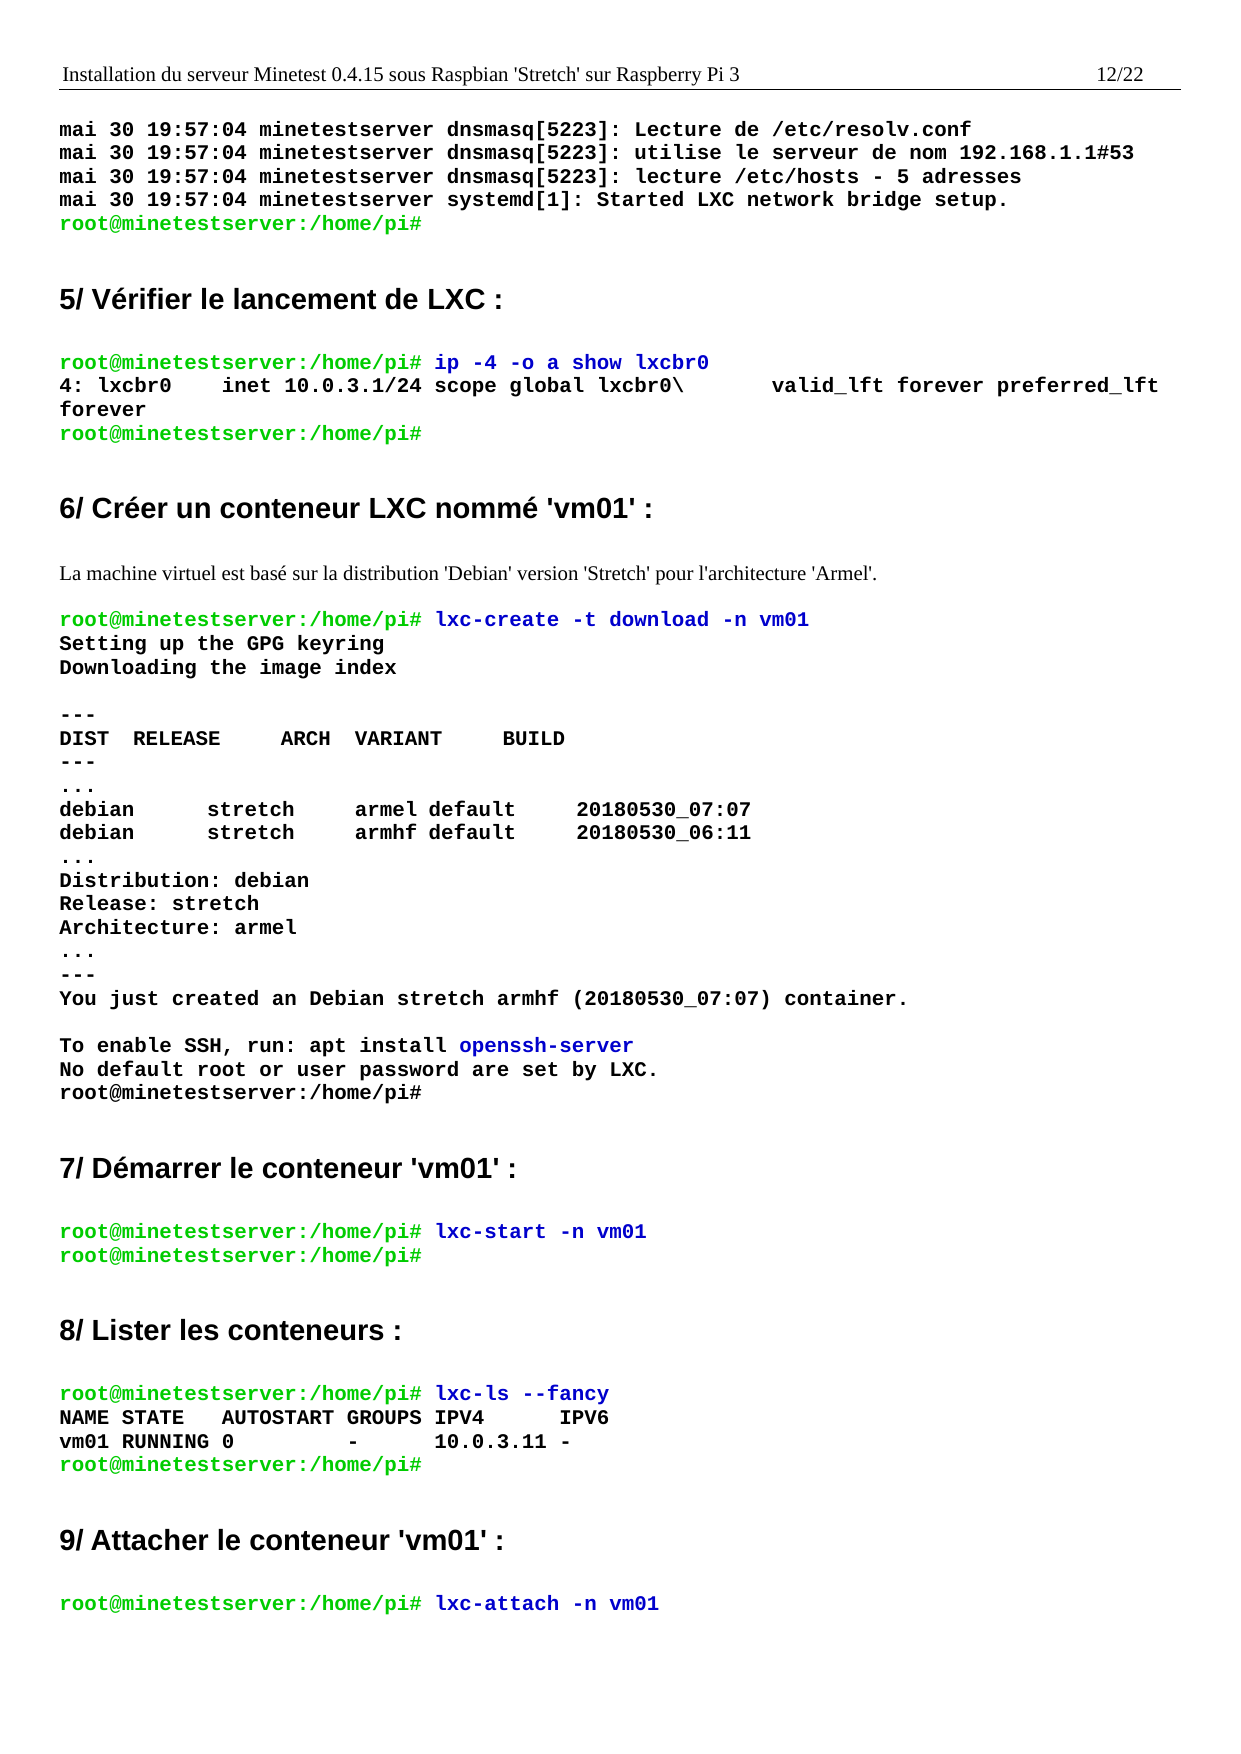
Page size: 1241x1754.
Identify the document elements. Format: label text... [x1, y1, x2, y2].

text To enable SSH, run: apt install openssh-server [59, 1035, 1181, 1059]
subtitle 6/ Créer un conteneur LXC nommé 'vm01' : [59, 491, 1181, 525]
text 4: lxcbr0 inet 10.0.3.1/24 scope global lxcbr0\ valid_lft forever preferred_lft forever [59, 375, 1181, 423]
text --- [59, 751, 1181, 775]
text NAME STATE AUTOSTART GROUPS IPV4 IPV6 [59, 1407, 1181, 1431]
text mai 30 19:57:04 minetestserver dnsmasq[5223]: utilise le serveur de nom 192.168.1.1#53 [59, 142, 1181, 166]
text mai 30 19:57:04 minetestserver systemd[1]: Started LXC network bridge setup. [59, 189, 1181, 213]
text ... [59, 941, 1181, 964]
text root@minetestserver:/home/pi# lxc-create -t download -n vm01 [59, 609, 1181, 633]
text ... [59, 775, 1181, 799]
text mai 30 19:57:04 minetestserver dnsmasq[5223]: lecture /etc/hosts - 5 adresses [59, 166, 1181, 189]
text root@minetestserver:/home/pi# ip -4 -o a show lxcbr0 [59, 352, 1181, 375]
subtitle 8/ Lister les conteneurs : [59, 1313, 1181, 1347]
text No default root or user password are set by LXC. [59, 1059, 1181, 1082]
text root@minetestserver:/home/pi# lxc-attach -n vm01 [59, 1593, 1181, 1617]
subtitle 9/ Attacher le conteneur 'vm01' : [59, 1523, 1181, 1556]
text Release: stretch [59, 893, 1181, 917]
text Downloading the image index [59, 657, 1181, 680]
text --- [59, 704, 1181, 728]
subtitle 5/ Vérifier le lancement de LXC : [59, 282, 1181, 315]
text Distribution: debian [59, 869, 1181, 893]
text root@minetestserver:/home/pi# lxc-ls --fancy [59, 1383, 1181, 1407]
text root@minetestserver:/home/pi# [59, 1454, 1181, 1478]
text root@minetestserver:/home/pi# [59, 1082, 1181, 1106]
text La machine virtuel est basé sur la distribution 'Debian' version 'Stretch' pour l'architecture 'Armel'. [59, 561, 1181, 585]
text vm01 RUNNING 0 - 10.0.3.11 - [59, 1431, 1181, 1454]
text root@minetestserver:/home/pi# [59, 1245, 1181, 1268]
text mai 30 19:57:04 minetestserver dnsmasq[5223]: Lecture de /etc/resolv.conf [59, 118, 1181, 142]
text Setting up the GPG keyring [59, 633, 1181, 657]
text root@minetestserver:/home/pi# [59, 423, 1181, 446]
subtitle 7/ Démarrer le conteneur 'vm01' : [59, 1151, 1181, 1184]
text Architecture: armel [59, 917, 1181, 941]
text You just created an Debian stretch armhf (20180530_07:07) container. [59, 988, 1181, 1011]
text ... [59, 846, 1181, 869]
text debian stretch armhf default 20180530_06:11 [59, 822, 1181, 846]
text root@minetestserver:/home/pi# lxc-start -n vm01 [59, 1221, 1181, 1245]
text --- [59, 964, 1181, 988]
text root@minetestserver:/home/pi# [59, 213, 1181, 237]
text debian stretch armel default 20180530_07:07 [59, 799, 1181, 822]
text DIST RELEASE ARCH VARIANT BUILD [59, 728, 1181, 751]
